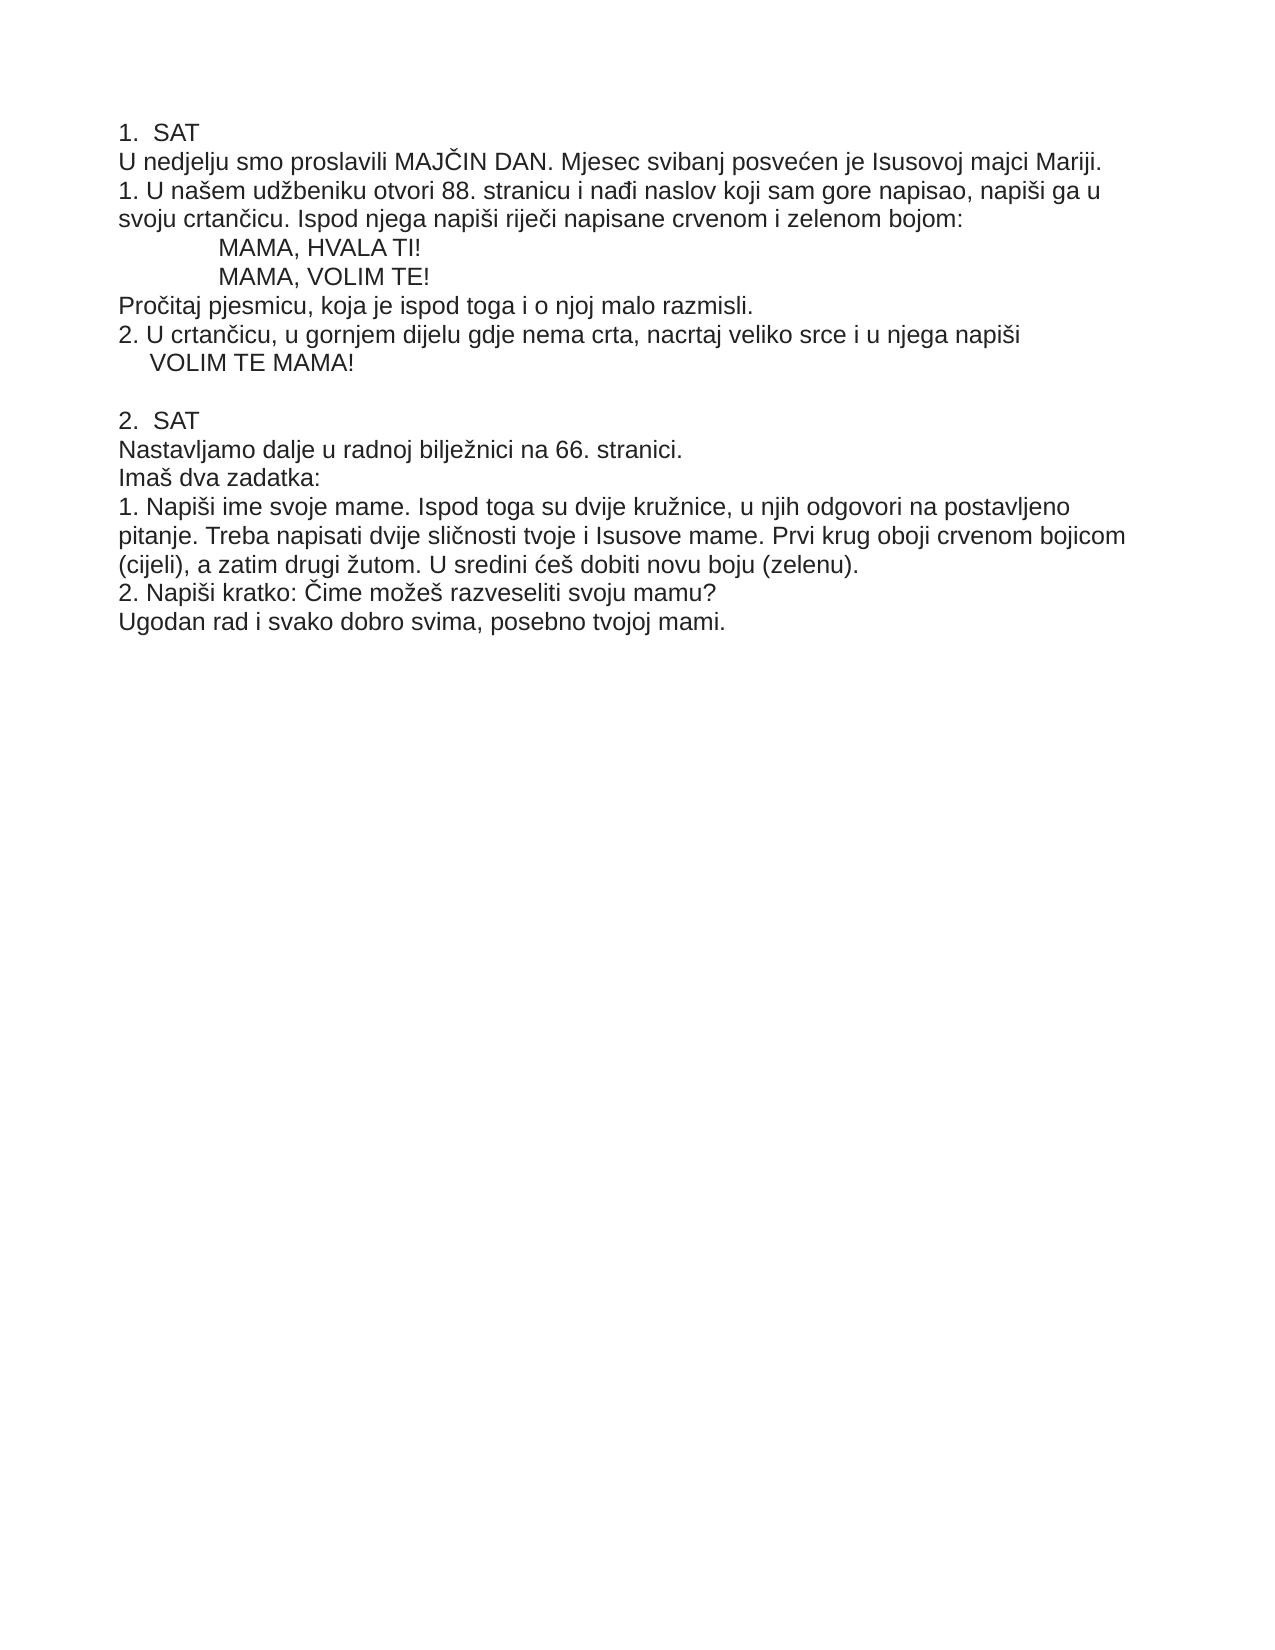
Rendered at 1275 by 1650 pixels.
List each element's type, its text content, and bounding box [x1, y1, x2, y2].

text 2. U crtančicu, u gornjem dijelu gdje nema crta, nacrtaj veliko srce i u njega napiši [118, 319, 1157, 348]
text VOLIM TE MAMA! [118, 348, 1157, 377]
text Ugodan rad i svako dobro svima, posebno tvojoj mami. [118, 607, 1157, 636]
text 1. U našem udžbeniku otvori 88. stranicu i nađi naslov koji sam gore napisao, napiši ga u svoju crtančicu. Ispod njega napiši riječi napisane crvenom i zelenom bojom: [118, 176, 1157, 233]
text Nastavljamo dalje u radnoj bilježnici na 66. stranici. [118, 435, 1157, 463]
text U nedjelju smo proslavili MAJČIN DAN. Mjesec svibanj posvećen je Isusovoj majci Mariji. [118, 147, 1157, 176]
text Imaš dva zadatka: [118, 463, 1157, 492]
text 1. Napiši ime svoje mame. Ispod toga su dvije kružnice, u njih odgovori na postavljeno pitanje. Treba napisati dvije sličnosti tvoje i Isusove mame. Prvi krug oboji crvenom bojicom (cijeli), a zatim drugi žutom. U sredini ćeš dobiti novu boju (zelenu). [118, 492, 1157, 578]
text Pročitaj pjesmicu, koja je ispod toga i o njoj malo razmisli. [118, 291, 1157, 319]
text 2. Napiši kratko: Čime možeš razveseliti svoju mamu? [118, 578, 1157, 607]
text MAMA, HVALA TI! [118, 233, 1157, 262]
text 1. SAT [118, 118, 1157, 147]
text MAMA, VOLIM TE! [118, 262, 1157, 291]
text 2. SAT [118, 406, 1157, 435]
